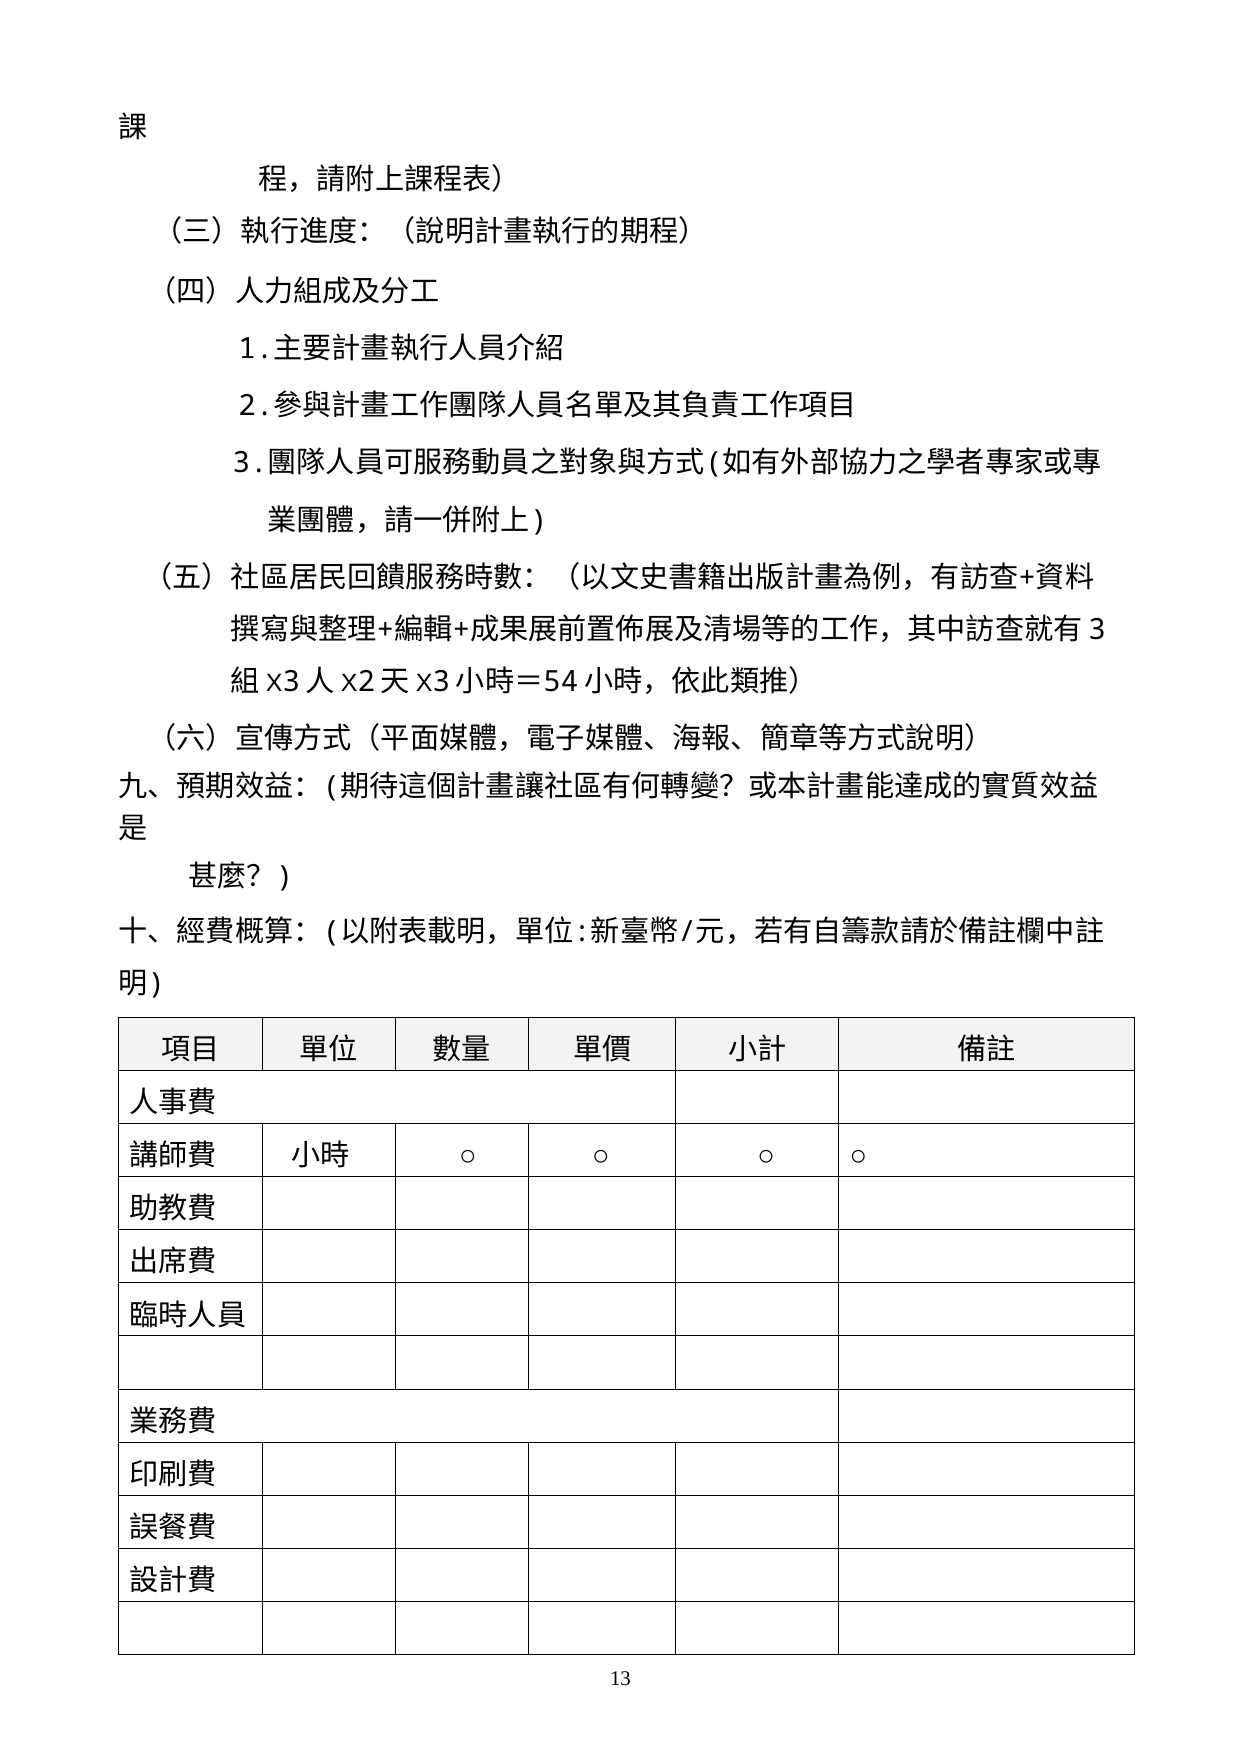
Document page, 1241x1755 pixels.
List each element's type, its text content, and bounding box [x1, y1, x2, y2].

table_cell 人事費 [119, 1071, 675, 1123]
table_cell [119, 1602, 262, 1654]
table_cell [396, 1336, 528, 1388]
table_cell ○ [839, 1124, 1134, 1176]
table_cell 出席費 [119, 1230, 262, 1282]
table_cell [529, 1177, 675, 1229]
table_cell [839, 1549, 1134, 1601]
table_cell [529, 1602, 675, 1654]
text 程，請附上課程表） [118, 148, 1122, 200]
text 3.團隊人員可服務動員之對象與方式(如有外部協力之學者專家或專 [168, 429, 1122, 481]
table_cell [529, 1443, 675, 1495]
table_header 項目 [119, 1018, 262, 1070]
table_cell [529, 1549, 675, 1601]
table_cell 臨時人員 [119, 1283, 262, 1335]
table_cell [529, 1336, 675, 1388]
table_cell ○ [529, 1124, 675, 1176]
table_cell [263, 1283, 395, 1335]
table_cell 講師費 [119, 1124, 262, 1176]
table_cell [263, 1443, 395, 1495]
table_cell [676, 1443, 838, 1495]
table_cell [676, 1496, 838, 1548]
table_cell [676, 1549, 838, 1601]
table_cell 業務費 [119, 1390, 838, 1442]
table_cell [676, 1602, 838, 1654]
text 十、經費概算：(以附表載明，單位:新臺幣/元，若有自籌款請於備註欄中註明) [118, 900, 1122, 1004]
table_cell 助教費 [119, 1177, 262, 1229]
table_cell [676, 1336, 838, 1388]
table_cell 設計費 [119, 1549, 262, 1601]
table_cell 印刷費 [119, 1443, 262, 1495]
text （四）人力組成及分工 [118, 257, 1122, 309]
table_header 備註 [839, 1018, 1134, 1070]
table_cell [263, 1230, 395, 1282]
text （六）宣傳方式（平面媒體，電子媒體、海報、簡章等方式說明） [118, 705, 1122, 757]
table_cell [839, 1336, 1134, 1388]
table_cell [839, 1283, 1134, 1335]
table_cell [676, 1283, 838, 1335]
table_cell ○ [676, 1124, 838, 1176]
table_cell [119, 1336, 262, 1388]
table_cell [529, 1230, 675, 1282]
table_cell [529, 1496, 675, 1548]
table_cell [396, 1443, 528, 1495]
table_cell [263, 1549, 395, 1601]
table_cell [396, 1549, 528, 1601]
table_header 單價 [529, 1018, 675, 1070]
table_cell [676, 1177, 838, 1229]
table_cell [676, 1071, 838, 1123]
table_cell [839, 1177, 1134, 1229]
table_cell [263, 1177, 395, 1229]
table_cell [839, 1602, 1134, 1654]
table_cell [396, 1177, 528, 1229]
text 1.主要計畫執行人員介紹 [168, 314, 1122, 367]
table_cell [839, 1071, 1134, 1123]
table_cell [676, 1230, 838, 1282]
table_header 數量 [396, 1018, 528, 1070]
text （三）執行進度：（說明計畫執行的期程） [118, 200, 1122, 252]
table_cell [263, 1336, 395, 1388]
table_header 小計 [676, 1018, 838, 1070]
text 2.參與計畫工作團隊人員名單及其負責工作項目 [168, 372, 1122, 424]
text 課 [118, 96, 1122, 148]
table_cell [529, 1283, 675, 1335]
table_cell [396, 1602, 528, 1654]
table_cell [263, 1602, 395, 1654]
table_header 單位 [263, 1018, 395, 1070]
table_cell [839, 1390, 1134, 1442]
text 業團體，請一併附上) [168, 486, 1122, 538]
table_cell [839, 1230, 1134, 1282]
table_cell 誤餐費 [119, 1496, 262, 1548]
table_cell ○ [396, 1124, 528, 1176]
text 九、預期效益：(期待這個計畫讓社區有何轉變？或本計畫能達成的實質效益是 [118, 762, 1122, 847]
table_cell [396, 1283, 528, 1335]
table_cell [839, 1443, 1134, 1495]
text 甚麼？) [118, 852, 1122, 895]
table_cell 小時 [263, 1124, 395, 1176]
table_cell [396, 1496, 528, 1548]
table_cell [396, 1230, 528, 1282]
table_cell [263, 1496, 395, 1548]
text （五）社區居民回饋服務時數：（以文史書籍出版計畫為例，有訪查+資料撰寫與整理+編輯+成果展前置佈展及清場等的工作，其中訪查就有3組X3人X2天X3小時＝54小時，依此類推） [143, 544, 1122, 700]
table_cell [839, 1496, 1134, 1548]
